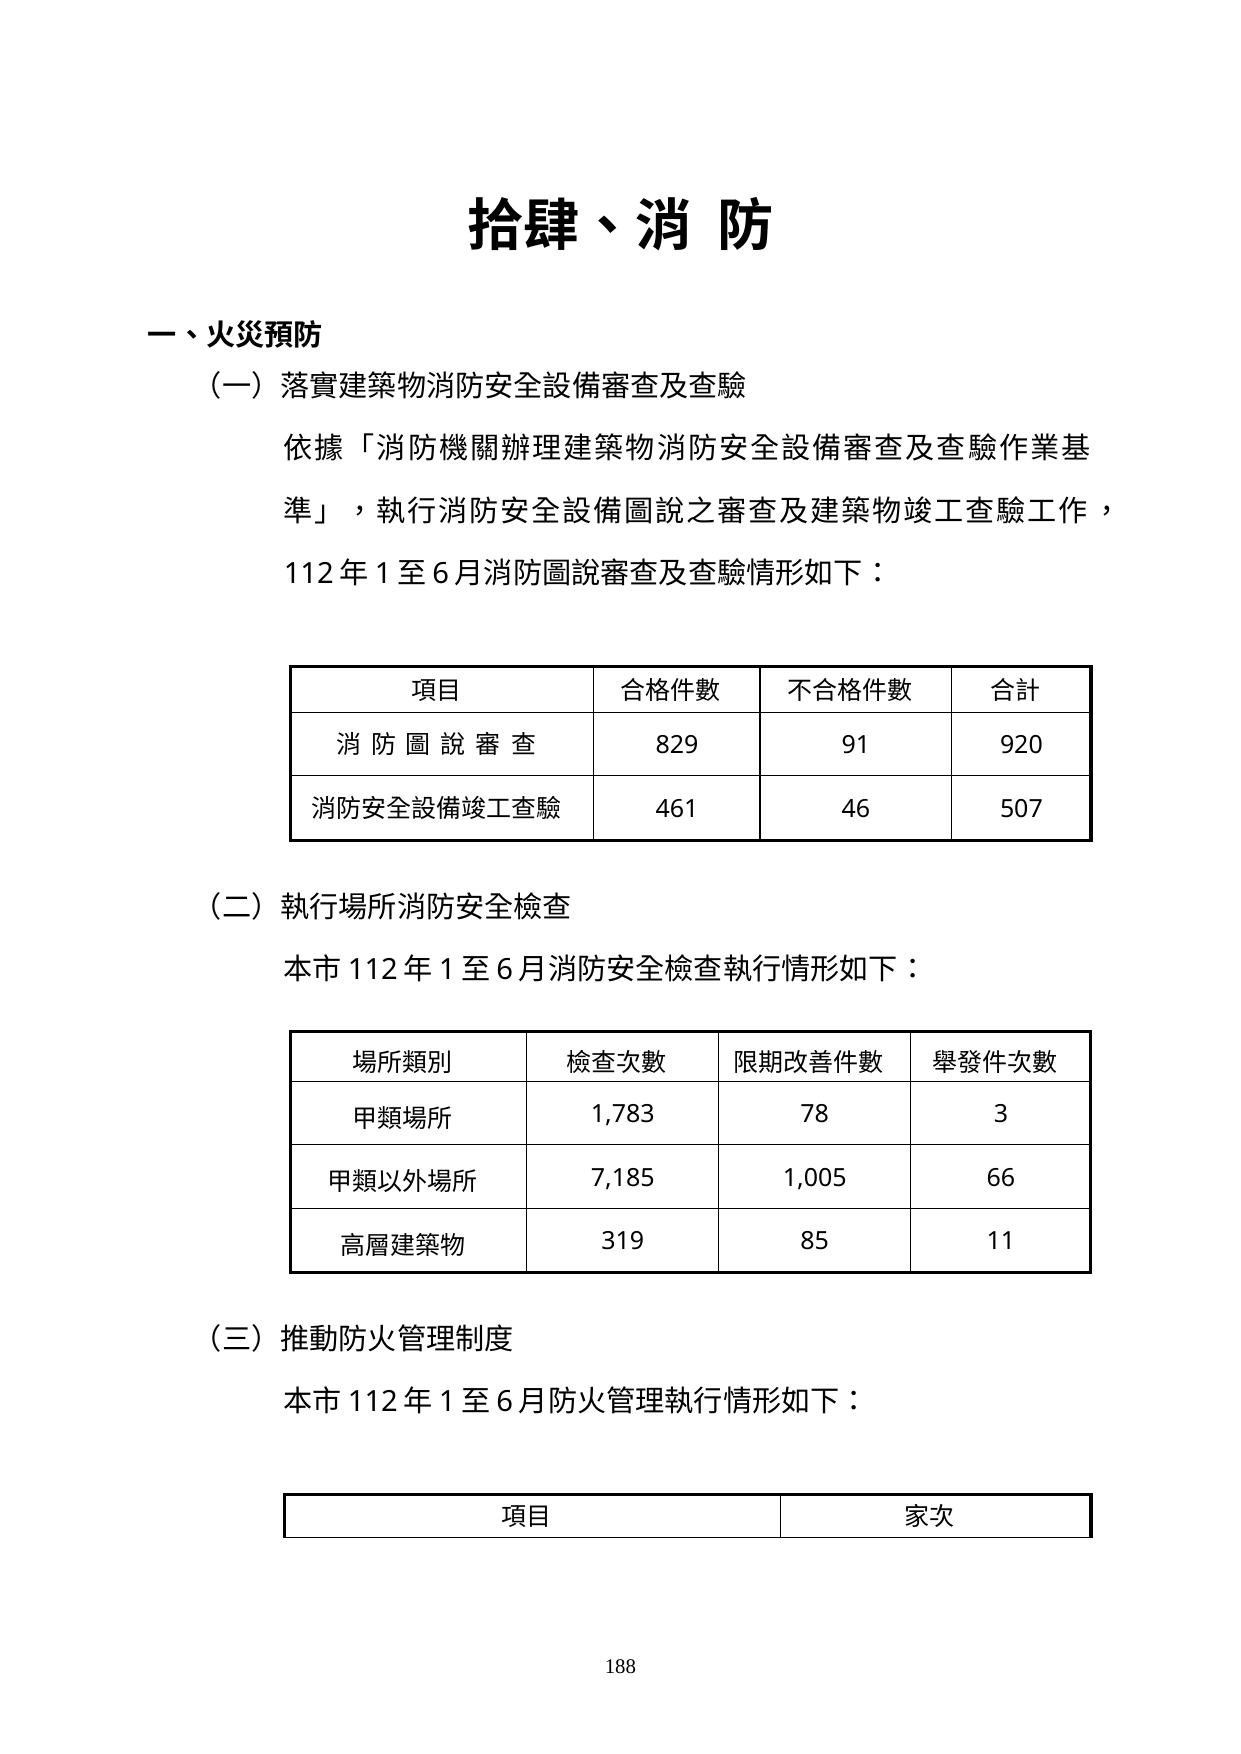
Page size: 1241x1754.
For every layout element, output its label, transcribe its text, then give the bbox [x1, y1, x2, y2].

table_cell 3 [911, 1082, 1089, 1144]
text （一）落實建築物消防安全設備審查及查驗 [193, 352, 1092, 415]
table_cell 消防安全設備竣工查驗 [292, 776, 593, 839]
table_cell 78 [719, 1082, 910, 1144]
text 本市112年1至6月消防安全檢查執行情形如下： [283, 936, 1092, 998]
table_cell 11 [911, 1209, 1089, 1271]
table_cell 7,185 [527, 1145, 718, 1208]
table_cell 85 [719, 1209, 910, 1271]
table_header 場所類別 [292, 1033, 526, 1081]
table_cell 1,005 [719, 1145, 910, 1208]
text （三）推動防火管理制度 [193, 1306, 1092, 1368]
text 本市112年1至6月防火管理執行情形如下： [283, 1368, 1092, 1431]
table_cell 319 [527, 1209, 718, 1271]
table_cell 甲類場所 [292, 1082, 526, 1144]
table_header 合計 [952, 668, 1089, 712]
text （二）執行場所消防安全檢查 [193, 873, 1092, 936]
table_header 檢查次數 [527, 1033, 718, 1081]
table_header 項目 [292, 668, 593, 712]
table_header 舉發件次數 [911, 1033, 1089, 1081]
table_cell 消防圖說審查 [292, 713, 593, 775]
text 拾肆、消 防 [148, 158, 1092, 283]
table_cell 829 [594, 713, 759, 775]
table_cell 66 [911, 1145, 1089, 1208]
text 一、火災預防 [148, 319, 1092, 352]
table_header 不合格件數 [761, 668, 951, 712]
table_cell 507 [952, 776, 1089, 839]
table_cell 甲類以外場所 [292, 1145, 526, 1208]
table_cell 46 [761, 776, 951, 839]
table_cell 461 [594, 776, 759, 839]
table_header 合格件數 [594, 668, 759, 712]
table_cell 高層建築物 [292, 1209, 526, 1271]
table_header 項目 [286, 1496, 780, 1537]
table_header 限期改善件數 [719, 1033, 910, 1081]
table_cell 91 [761, 713, 951, 775]
table_cell 920 [952, 713, 1089, 775]
table_header 家次 [781, 1496, 1089, 1537]
table_cell 1,783 [527, 1082, 718, 1144]
text 依據「消防機關辦理建築物消防安全設備審查及查驗作業基準」，執行消防安全設備圖說之審查及建築物竣工查驗工作，112年1至6月消防圖說審查及查驗情形如下： [283, 415, 1092, 602]
